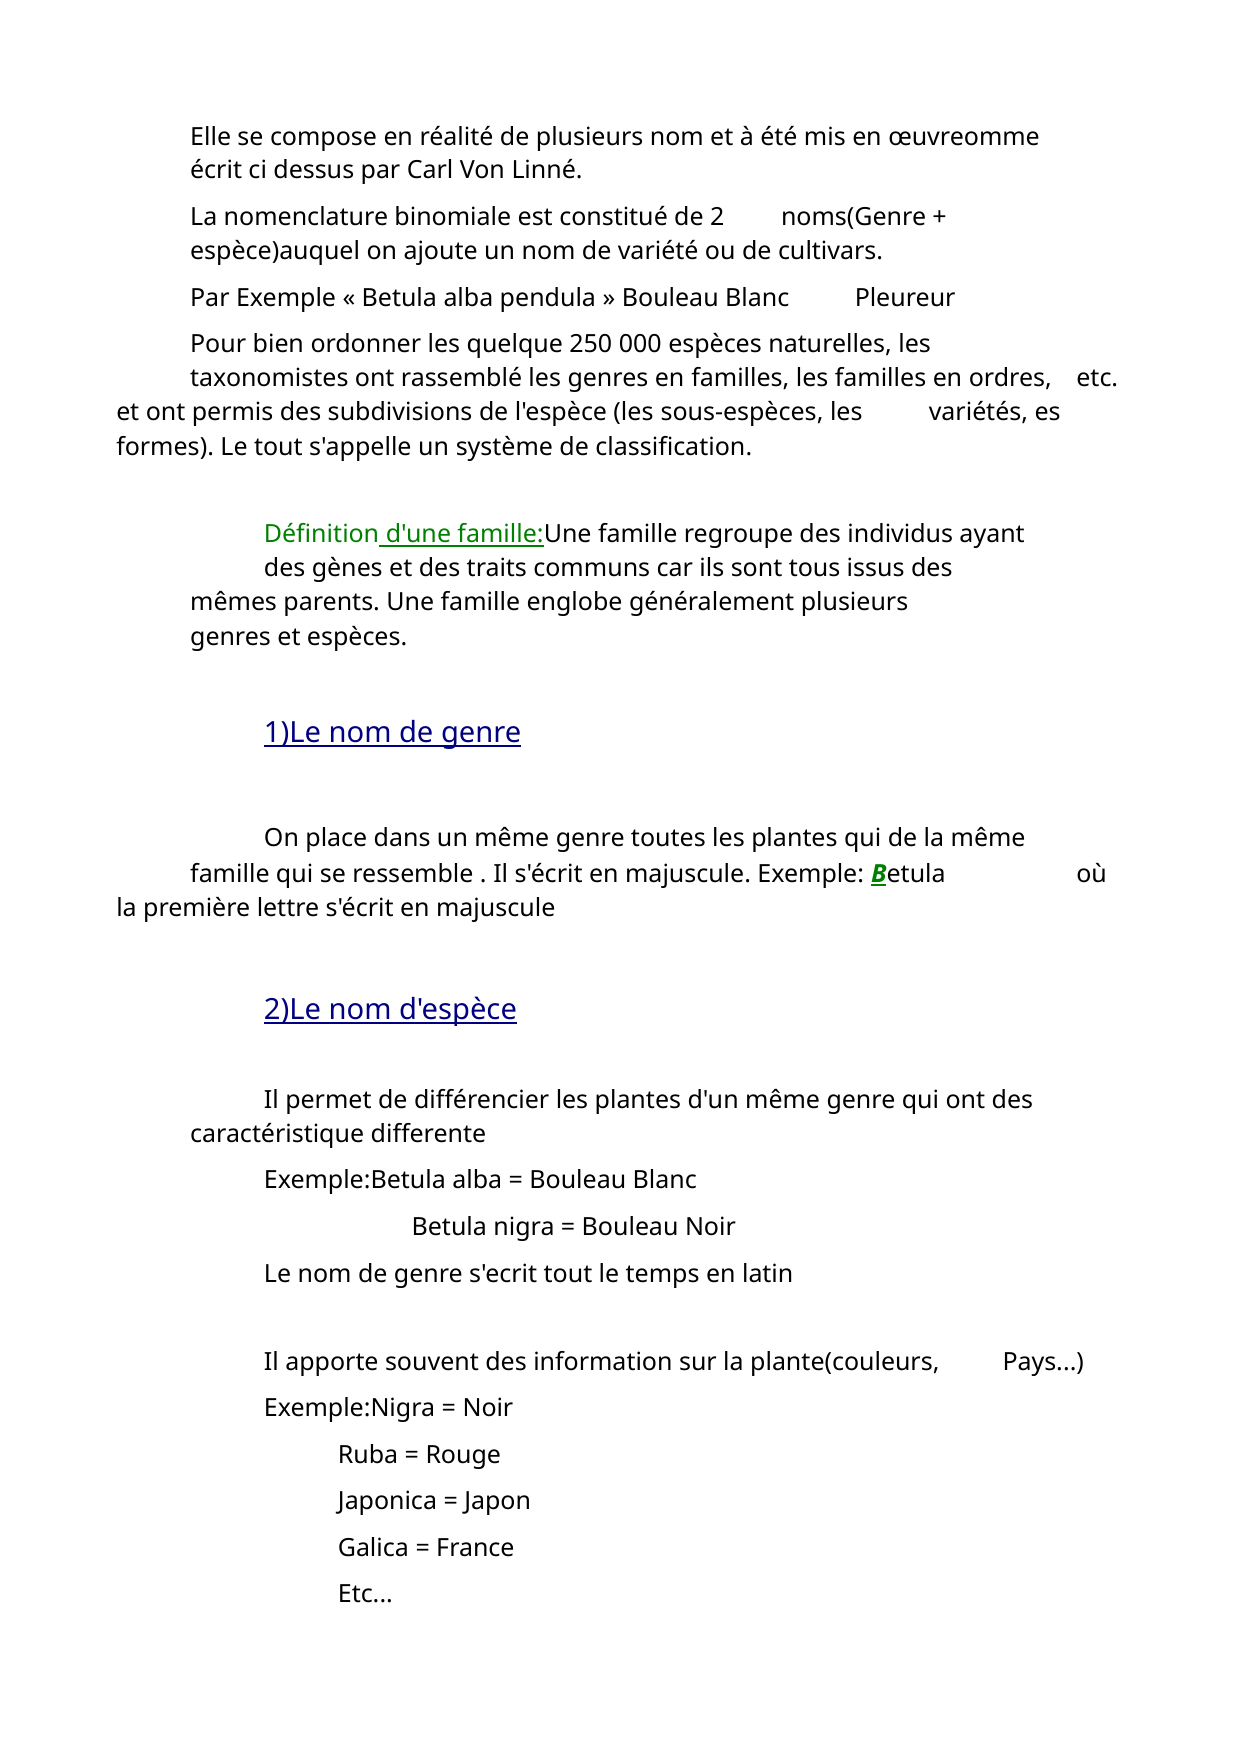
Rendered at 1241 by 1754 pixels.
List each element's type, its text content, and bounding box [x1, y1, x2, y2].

text Il apporte souvent des information sur la plante(couleurs, Pays...) [116, 1343, 1122, 1377]
text La nomenclature binomiale est constitué de 2 noms(Genre + espèce)auquel on ajoute un nom de variété ou de cultivars. [116, 199, 1122, 267]
text 2)Le nom d'espèce [116, 988, 1122, 1028]
text Le nom de genre s'ecrit tout le temps en latin [116, 1255, 1122, 1289]
text Définition d'une famille:Une famille regroupe des individus ayant des gènes et des traits communs car ils sont tous issus des mêmes parents. Une famille englobe généralement plusieurs genres et espèces. [116, 516, 1122, 652]
text Par Exemple « Betula alba pendula » Bouleau Blanc Pleureur [116, 279, 1122, 313]
text Exemple:Nigra = Noir [116, 1390, 1122, 1424]
text Ruba = Rouge [116, 1436, 1122, 1470]
text Japonica = Japon [116, 1483, 1122, 1517]
text Elle se compose en réalité de plusieurs nom et à été mis en œuvreomme écrit ci dessus par Carl Von Linné. [116, 118, 1122, 186]
text Betula nigra = Bouleau Noir [116, 1209, 1122, 1243]
text Etc... [116, 1576, 1122, 1610]
text 1)Le nom de genre [116, 711, 1122, 751]
text Il permet de différencier les plantes d'un même genre qui ont des caractéristique differente [116, 1082, 1122, 1150]
text Galica = France [116, 1529, 1122, 1563]
text On place dans un même genre toutes les plantes qui de la même famille qui se ressemble . Il s'écrit en majuscule. Exemple: Betula où la première lettre s'écrit en majuscule [116, 816, 1122, 923]
text Pour bien ordonner les quelque 250 000 espèces naturelles, les taxonomistes ont rassemblé les genres en familles, les familles en ordres, etc. et ont permis des subdivisions de l'espèce (les sous-espèces, les variétés, es formes). Le tout s'appelle un système de classification. [116, 326, 1122, 462]
text Exemple:Betula alba = Bouleau Blanc [116, 1162, 1122, 1196]
